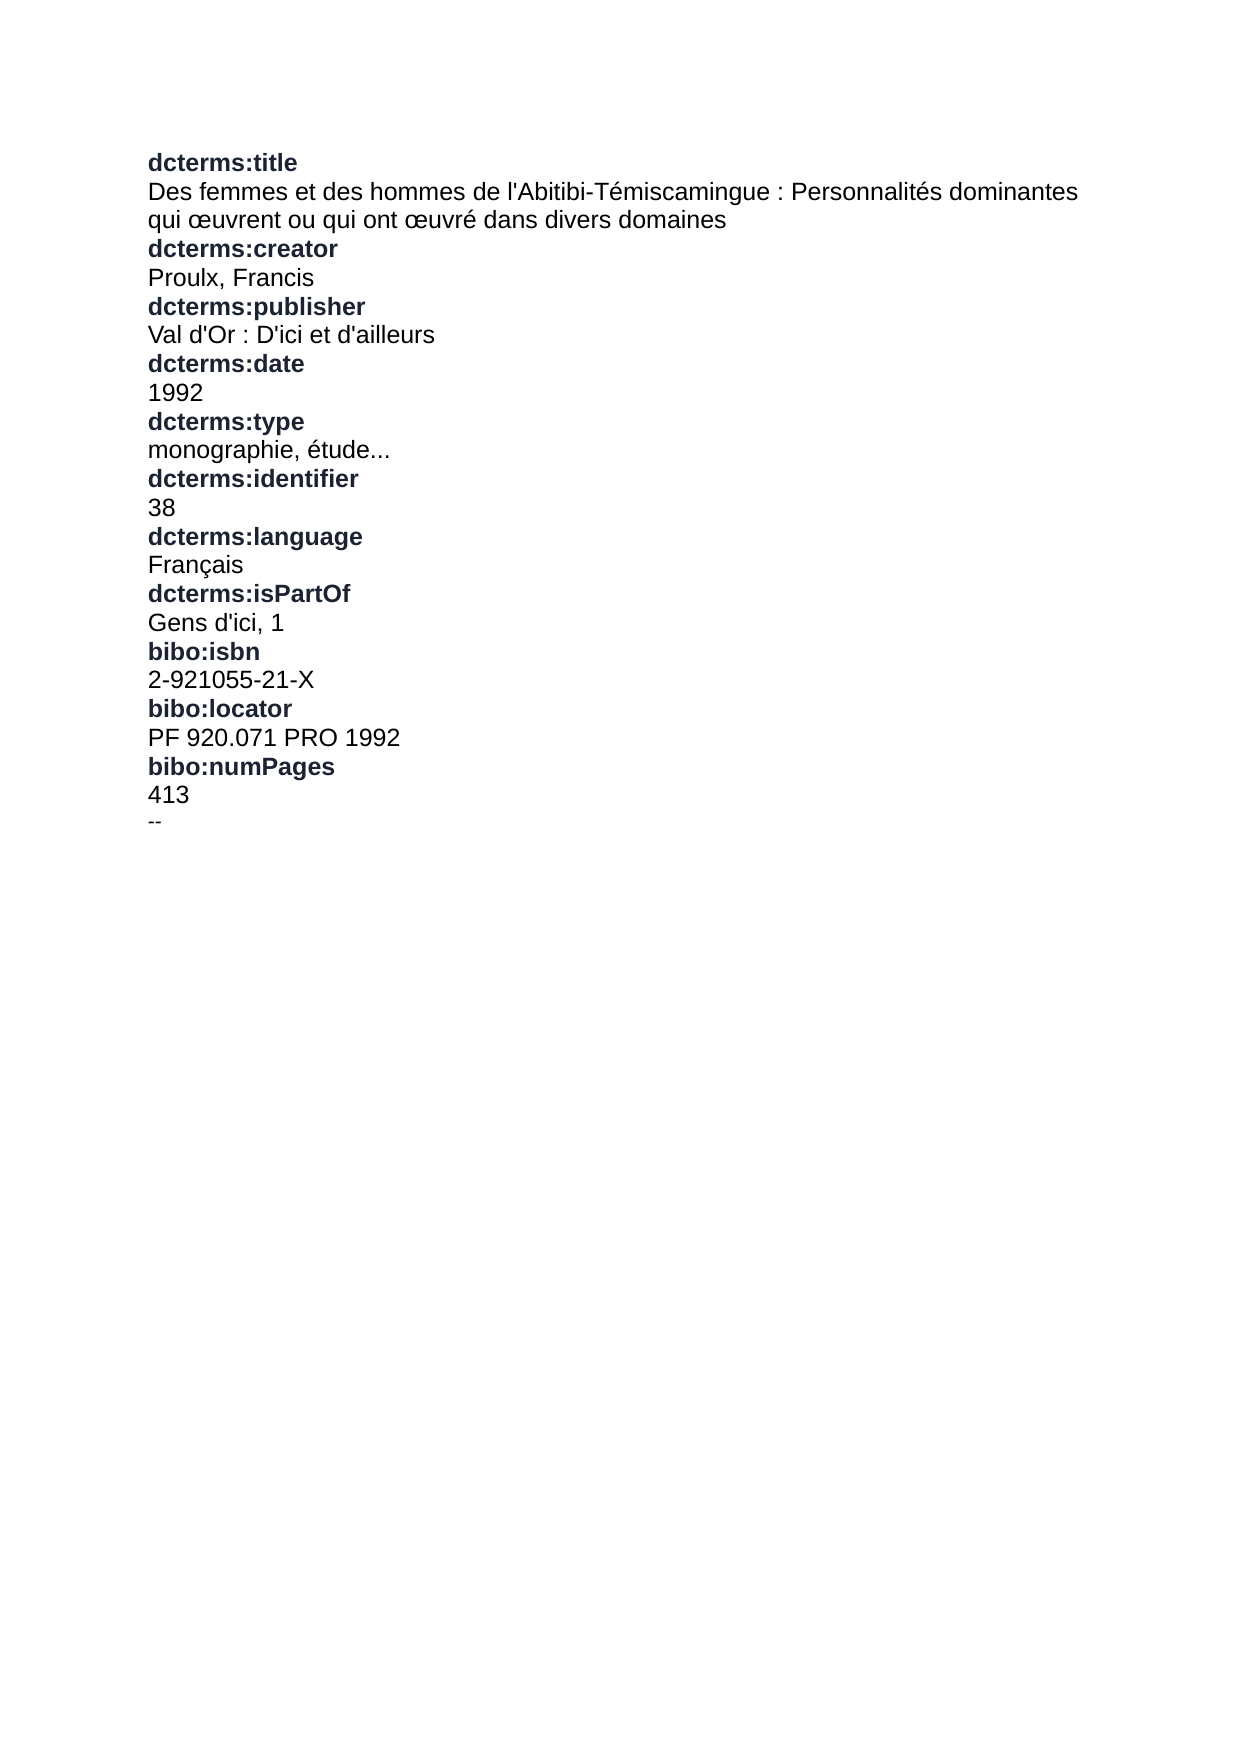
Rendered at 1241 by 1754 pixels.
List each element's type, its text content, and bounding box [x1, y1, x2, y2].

text bibo:numPages [148, 751, 1092, 780]
text monographie, étude... [148, 435, 1092, 464]
text dcterms:title [148, 148, 1092, 176]
text dcterms:isPartOf [148, 579, 1092, 608]
text dcterms:identifier [148, 464, 1092, 493]
text dcterms:language [148, 521, 1092, 550]
text Gens d'ici, 1 [148, 608, 1092, 636]
text bibo:locator [148, 694, 1092, 723]
text PF 920.071 PRO 1992 [148, 723, 1092, 751]
text 413 [148, 780, 1092, 809]
text dcterms:date [148, 349, 1092, 378]
text Proulx, Francis [148, 263, 1092, 291]
text -- [148, 809, 1092, 833]
text dcterms:type [148, 406, 1092, 435]
text dcterms:publisher [148, 291, 1092, 320]
text Des femmes et des hommes de l'Abitibi-Témiscamingue : Personnalités dominantes qui œuvrent ou qui ont œuvré dans divers domaines [148, 176, 1092, 234]
text 1992 [148, 378, 1092, 406]
text 2-921055-21-X [148, 665, 1092, 694]
text Val d'Or : D'ici et d'ailleurs [148, 320, 1092, 349]
text Français [148, 550, 1092, 579]
text 38 [148, 493, 1092, 521]
text dcterms:creator [148, 234, 1092, 263]
text bibo:isbn [148, 636, 1092, 665]
